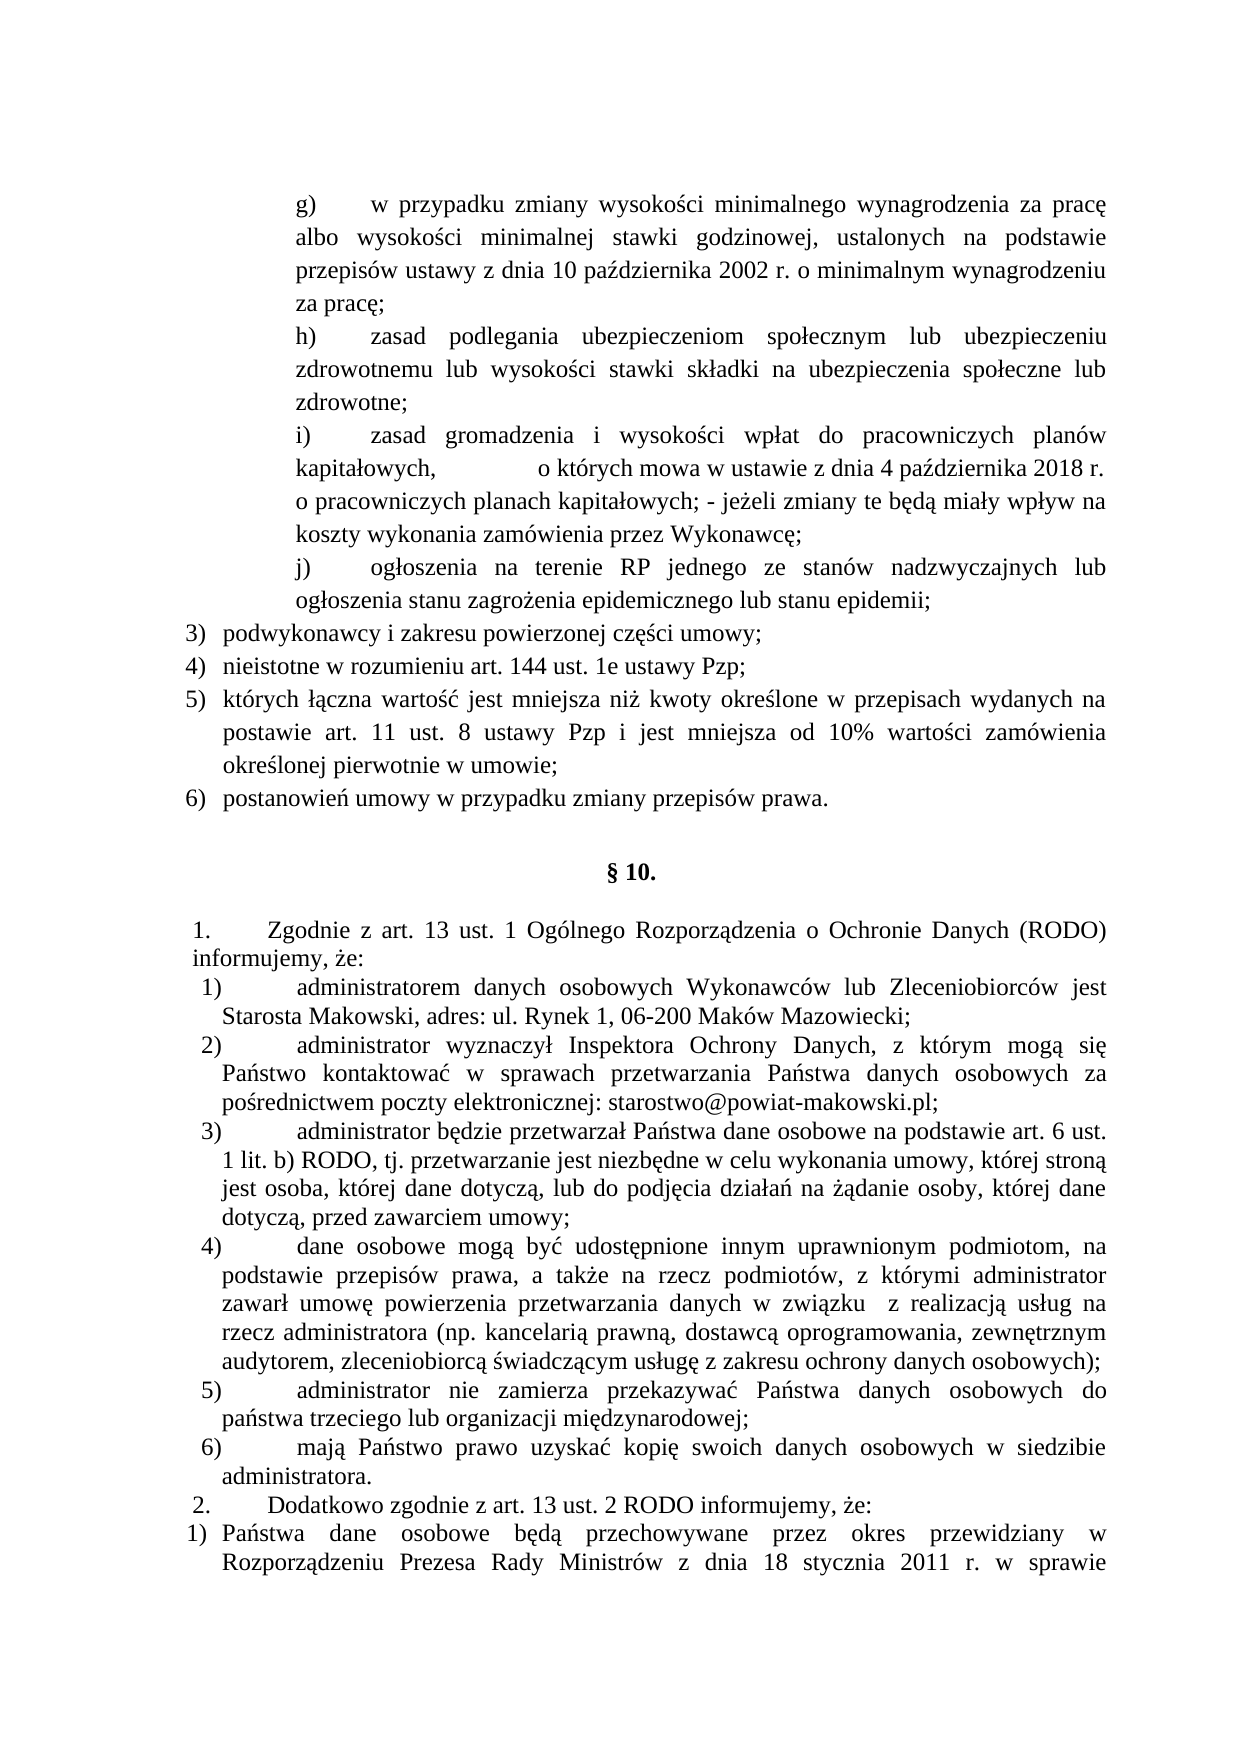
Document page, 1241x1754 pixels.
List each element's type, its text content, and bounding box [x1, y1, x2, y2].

list podwykonawcy i zakresu powierzonej części umowy; [185, 618, 1107, 647]
list w przypadku zmiany wysokości minimalnego wynagrodzenia za pracę albo wysokości minimalnej stawki godzinowej, ustalonych na podstawie przepisów ustawy z dnia 10 października 2002 r. o minimalnym wynagrodzeniu za pracę; [295, 189, 1107, 316]
list mają Państwo prawo uzyskać kopię swoich danych osobowych w siedzibie administratora. [222, 1432, 1107, 1490]
list Zgodnie z art. 13 ust. 1 Ogólnego Rozporządzenia o Ochronie Danych (RODO) informujemy, że: [192, 915, 1107, 972]
list zasad gromadzenia i wysokości wpłat do pracowniczych planów kapitałowych, o których mowa w ustawie z dnia 4 października 2018 r. o pracowniczych planach kapitałowych; - jeżeli zmiany te będą miały wpływ na koszty wykonania zamówienia przez Wykonawcę; [295, 420, 1107, 548]
list zasad podlegania ubezpieczeniom społecznym lub ubezpieczeniu zdrowotnemu lub wysokości stawki składki na ubezpieczenia społeczne lub zdrowotne; [295, 321, 1107, 416]
list dane osobowe mogą być udostępnione innym uprawnionym podmiotom, na podstawie przepisów prawa, a także na rzecz podmiotów, z którymi administrator zawarł umowę powierzenia przetwarzania danych w związku z realizacją usług na rzecz administratora (np. kancelarią prawną, dostawcą oprogramowania, zewnętrznym audytorem, zleceniobiorcą świadczącym usługę z zakresu ochrony danych osobowych); [222, 1231, 1107, 1375]
list których łączna wartość jest mniejsza niż kwoty określone w przepisach wydanych na postawie art. 11 ust. 8 ustawy Pzp i jest mniejsza od 10% wartości zamówienia określonej pierwotnie w umowie; [185, 684, 1107, 779]
list postanowień umowy w przypadku zmiany przepisów prawa. [185, 783, 1107, 812]
list nieistotne w rozumieniu art. 144 ust. 1e ustawy Pzp; [185, 651, 1107, 680]
list Dodatkowo zgodnie z art. 13 ust. 2 RODO informujemy, że: [192, 1490, 1107, 1518]
list administrator wyznaczył Inspektora Ochrony Danych, z którym mogą się Państwo kontaktować w sprawach przetwarzania Państwa danych osobowych za pośrednictwem poczty elektronicznej: starostwo@powiat-makowski.pl; [222, 1030, 1107, 1116]
list Państwa dane osobowe będą przechowywane przez okres przewidziany w Rozporządzeniu Prezesa Rady Ministrów z dnia 18 stycznia 2011 r. w sprawie [207, 1518, 1107, 1576]
list administrator nie zamierza przekazywać Państwa danych osobowych do państwa trzeciego lub organizacji międzynarodowej; [222, 1375, 1107, 1432]
list administrator będzie przetwarzał Państwa dane osobowe na podstawie art. 6 ust. 1 lit. b) RODO, tj. przetwarzanie jest niezbędne w celu wykonania umowy, której stroną jest osoba, której dane dotyczą, lub do podjęcia działań na żądanie osoby, której dane dotyczą, przed zawarciem umowy; [222, 1116, 1107, 1231]
list administratorem danych osobowych Wykonawców lub Zleceniobiorców jest Starosta Makowski, adres: ul. Rynek 1, 06-200 Maków Mazowiecki; [222, 972, 1107, 1030]
list ogłoszenia na terenie RP jednego ze stanów nadzwyczajnych lub ogłoszenia stanu zagrożenia epidemicznego lub stanu epidemii; [295, 552, 1107, 614]
text § 10. [154, 857, 1107, 886]
